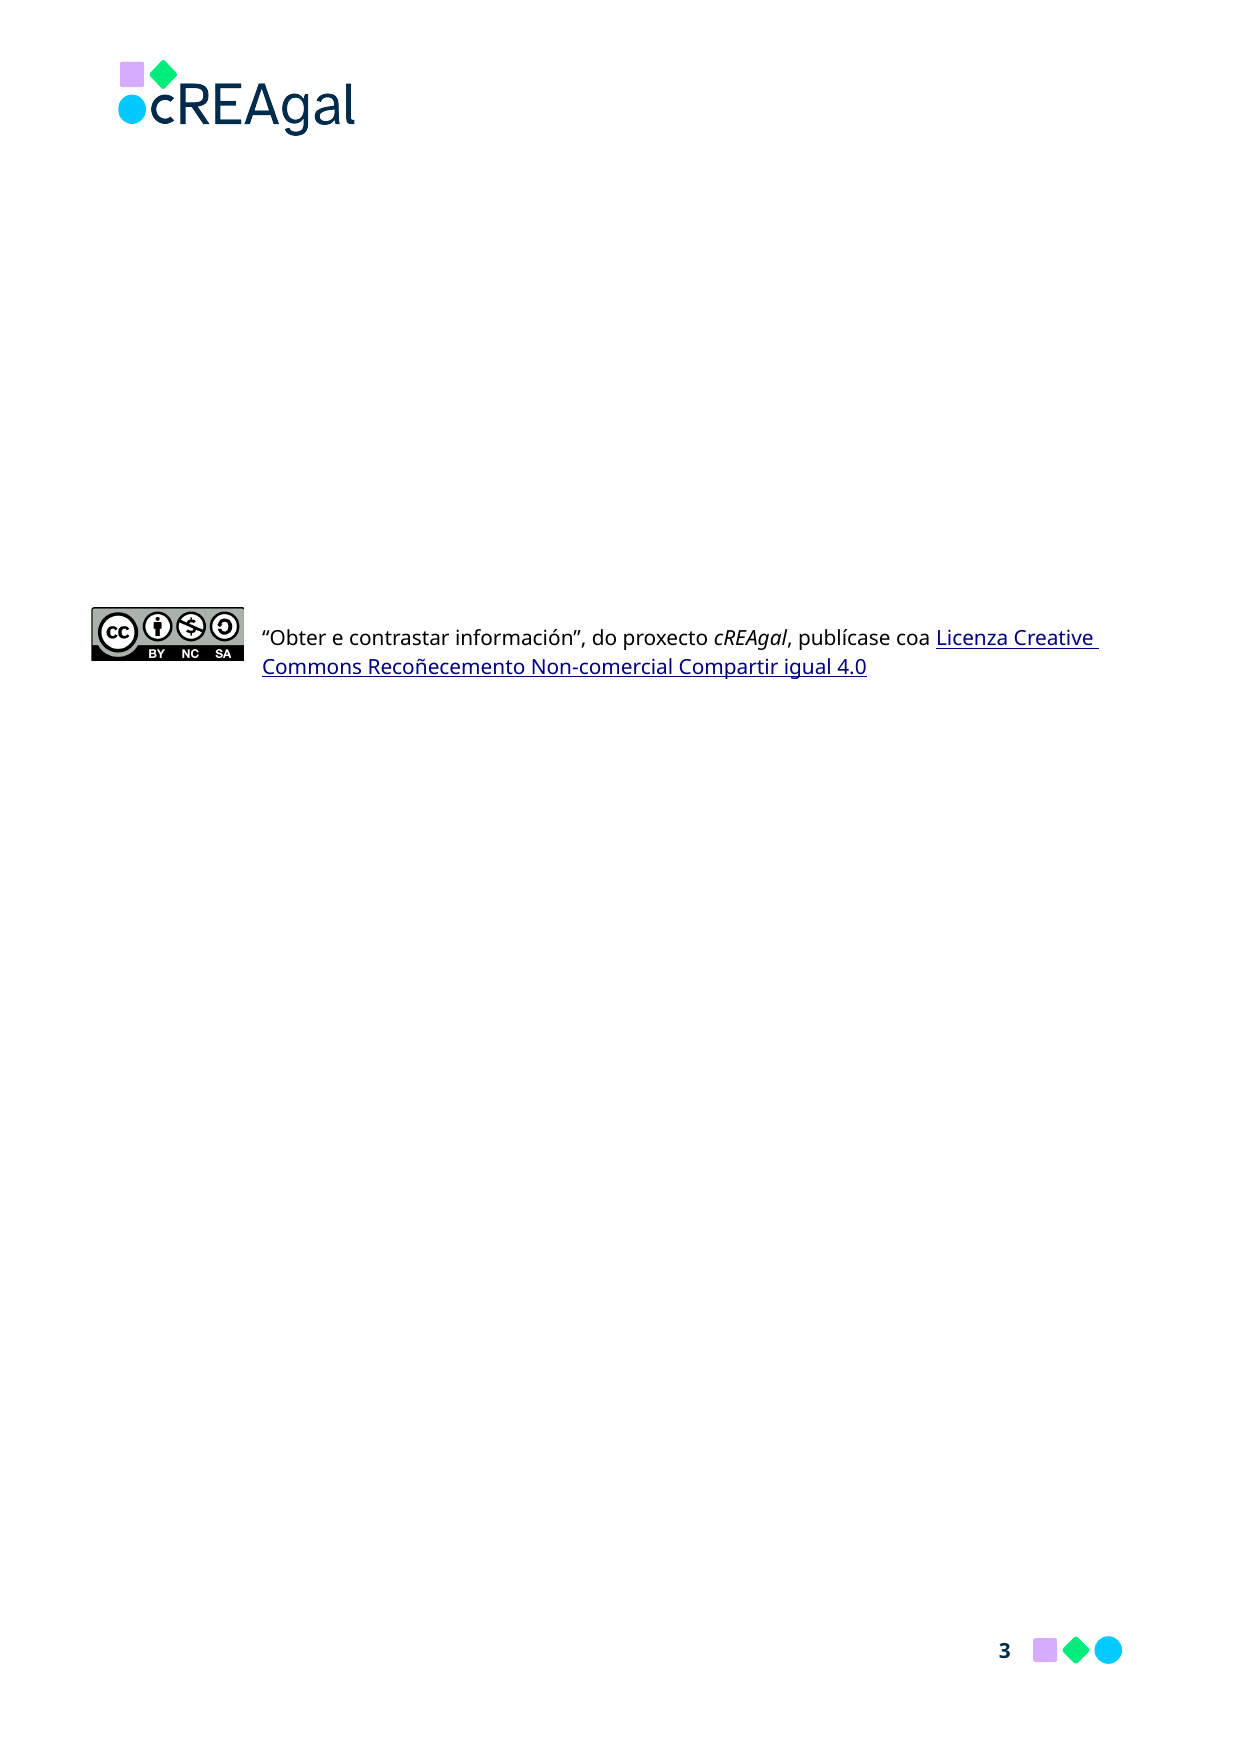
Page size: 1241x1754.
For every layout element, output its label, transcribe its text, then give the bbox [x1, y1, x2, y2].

picture [91, 607, 244, 661]
picture [118, 60, 355, 136]
text “Obter e contrastar información”, do proxecto cREAgal, publícase coa Licenza Creative Commons Recoñecemento Non-comercial Compartir igual 4.0 [118, 623, 1122, 680]
